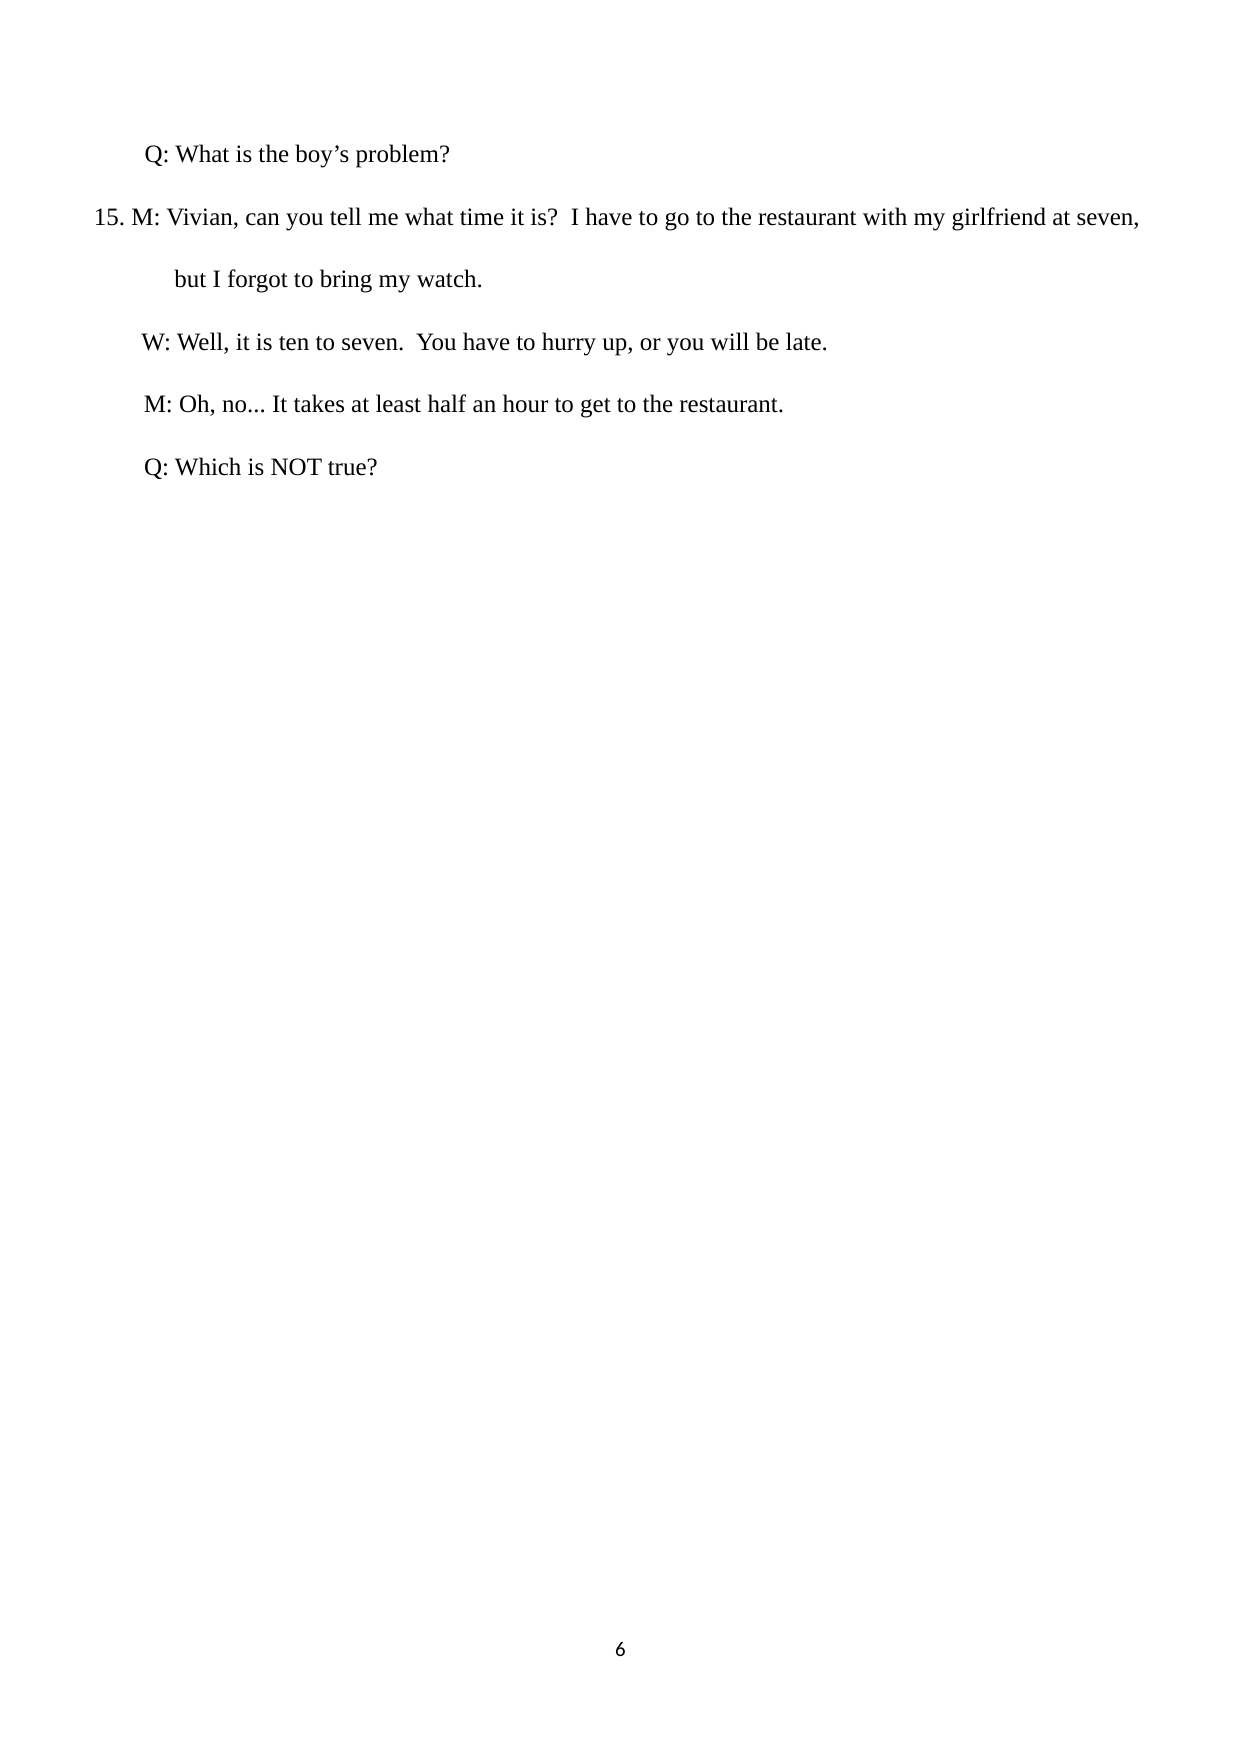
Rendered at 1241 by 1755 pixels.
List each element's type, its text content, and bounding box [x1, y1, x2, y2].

text Q: What is the boy’s problem? [89, 112, 1151, 175]
text W: Well, it is ten to seven. You have to hurry up, or you will be late. [89, 300, 1151, 362]
text M: Oh, no... It takes at least half an hour to get to the restaurant. [89, 362, 1151, 425]
text Q: Which is NOT true? [89, 425, 1151, 487]
text 15. M: Vivian, can you tell me what time it is? I have to go to the restaurant with my girlfriend at seven, but I forgot to bring my watch. [89, 175, 1151, 300]
